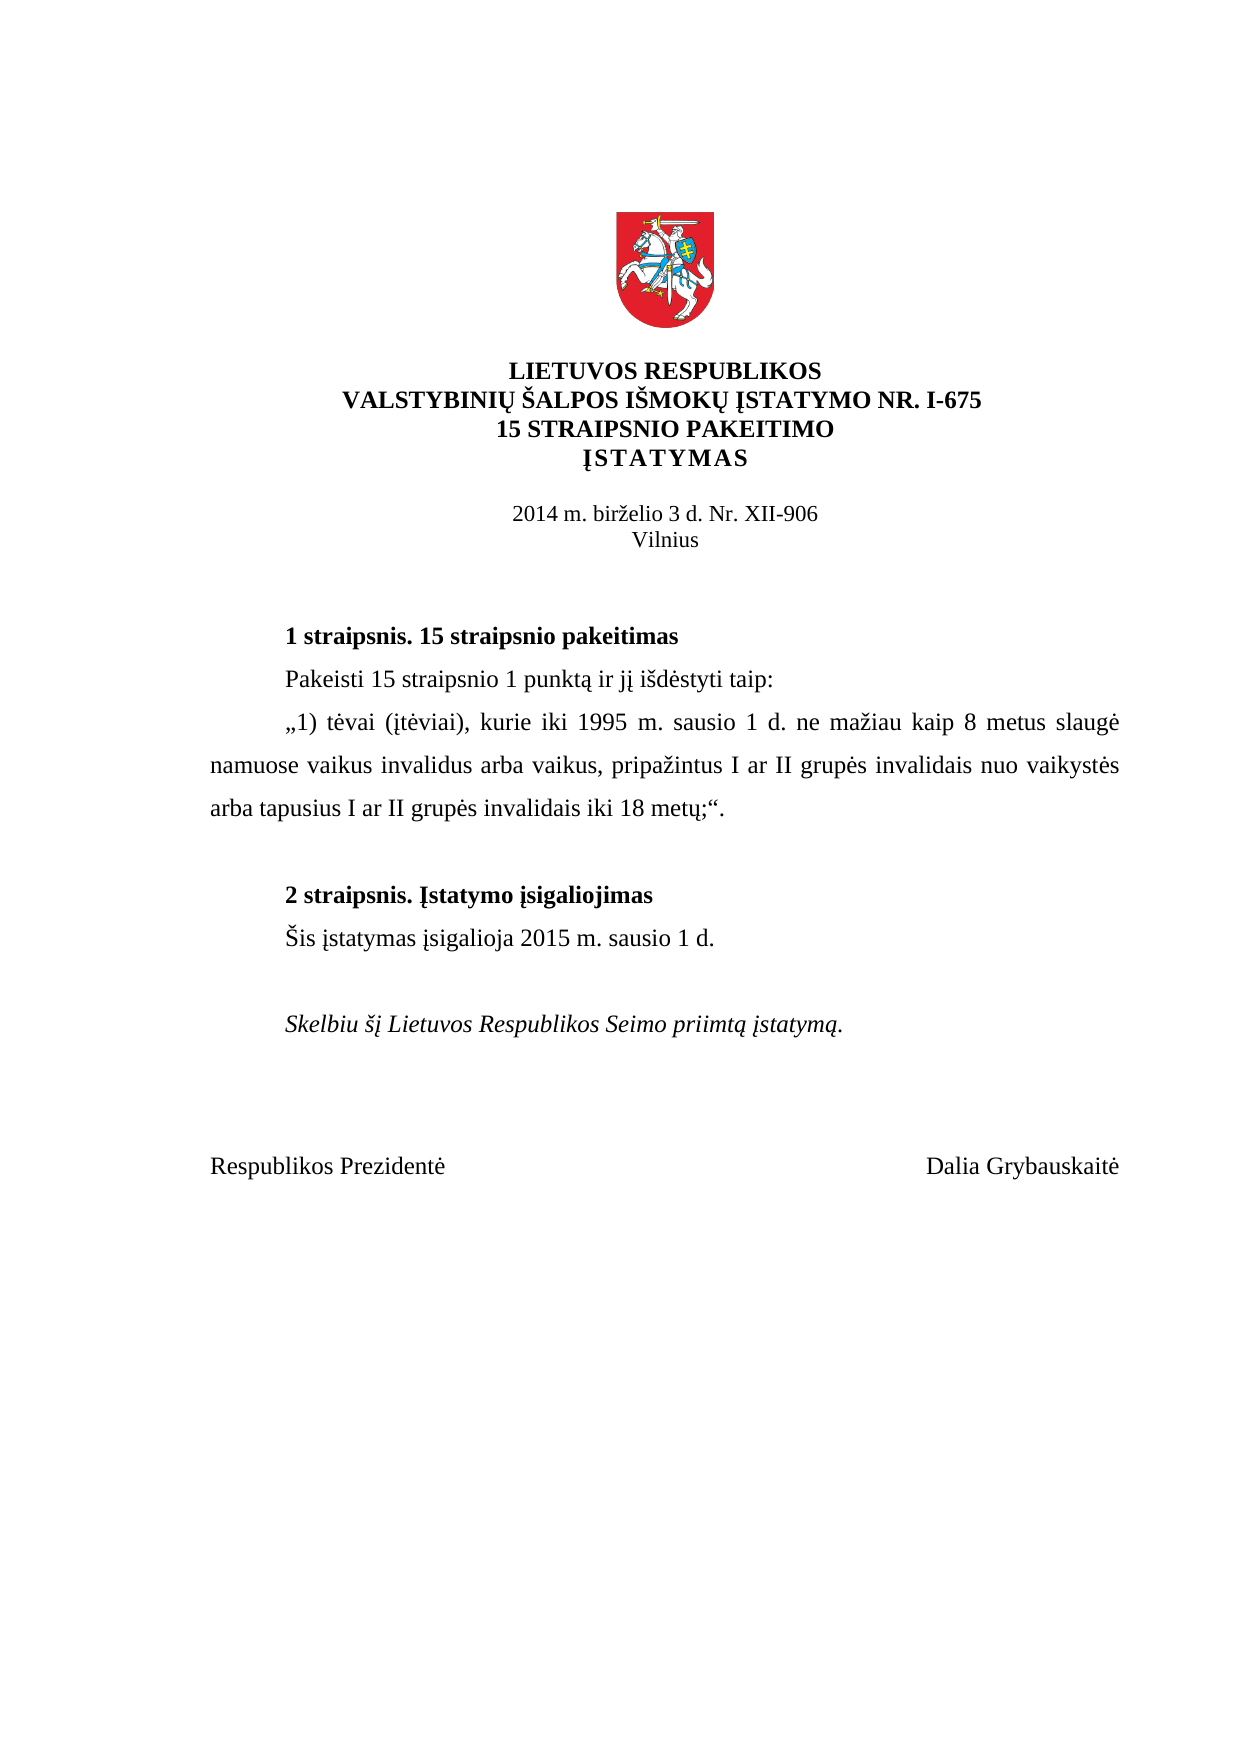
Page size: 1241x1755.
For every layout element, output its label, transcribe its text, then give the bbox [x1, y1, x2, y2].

text 2 straipsnis. Įstatymo įsigaliojimas [210, 880, 1120, 908]
text ĮSTATYMAS [210, 443, 1120, 471]
text „1) tėvai (įtėviai), kurie iki 1995 m. sausio 1 d. ne mažiau kaip 8 metus slaugė namuose vaikus invalidus arba vaikus, pripažintus I ar II grupės invalidais nuo vaikystės arba tapusius I ar II grupės invalidais iki 18 metų;“. [210, 707, 1120, 822]
text Skelbiu šį Lietuvos Respublikos Seimo priimtą įstatymą. [210, 1009, 1120, 1038]
text Šis įstatymas įsigalioja 2015 m. sausio 1 d. [210, 923, 1120, 952]
text VALSTYBINIŲ ŠALPOS IŠMOKŲ ĮSTATYMO NR. I-675 15 STRAIPSNIO PAKEITIMO [210, 385, 1120, 443]
text Respublikos Prezidentė Dalia Grybauskaitė [210, 1151, 1120, 1180]
text 2014 m. birželio 3 d. Nr. XII-906 Vilnius [210, 500, 1120, 553]
text 1 straipsnis. 15 straipsnio pakeitimas [210, 621, 1120, 650]
text LIETUVOS RESPUBLIKOS [210, 356, 1120, 385]
text Pakeisti 15 straipsnio 1 punktą ir jį išdėstyti taip: [210, 664, 1120, 693]
